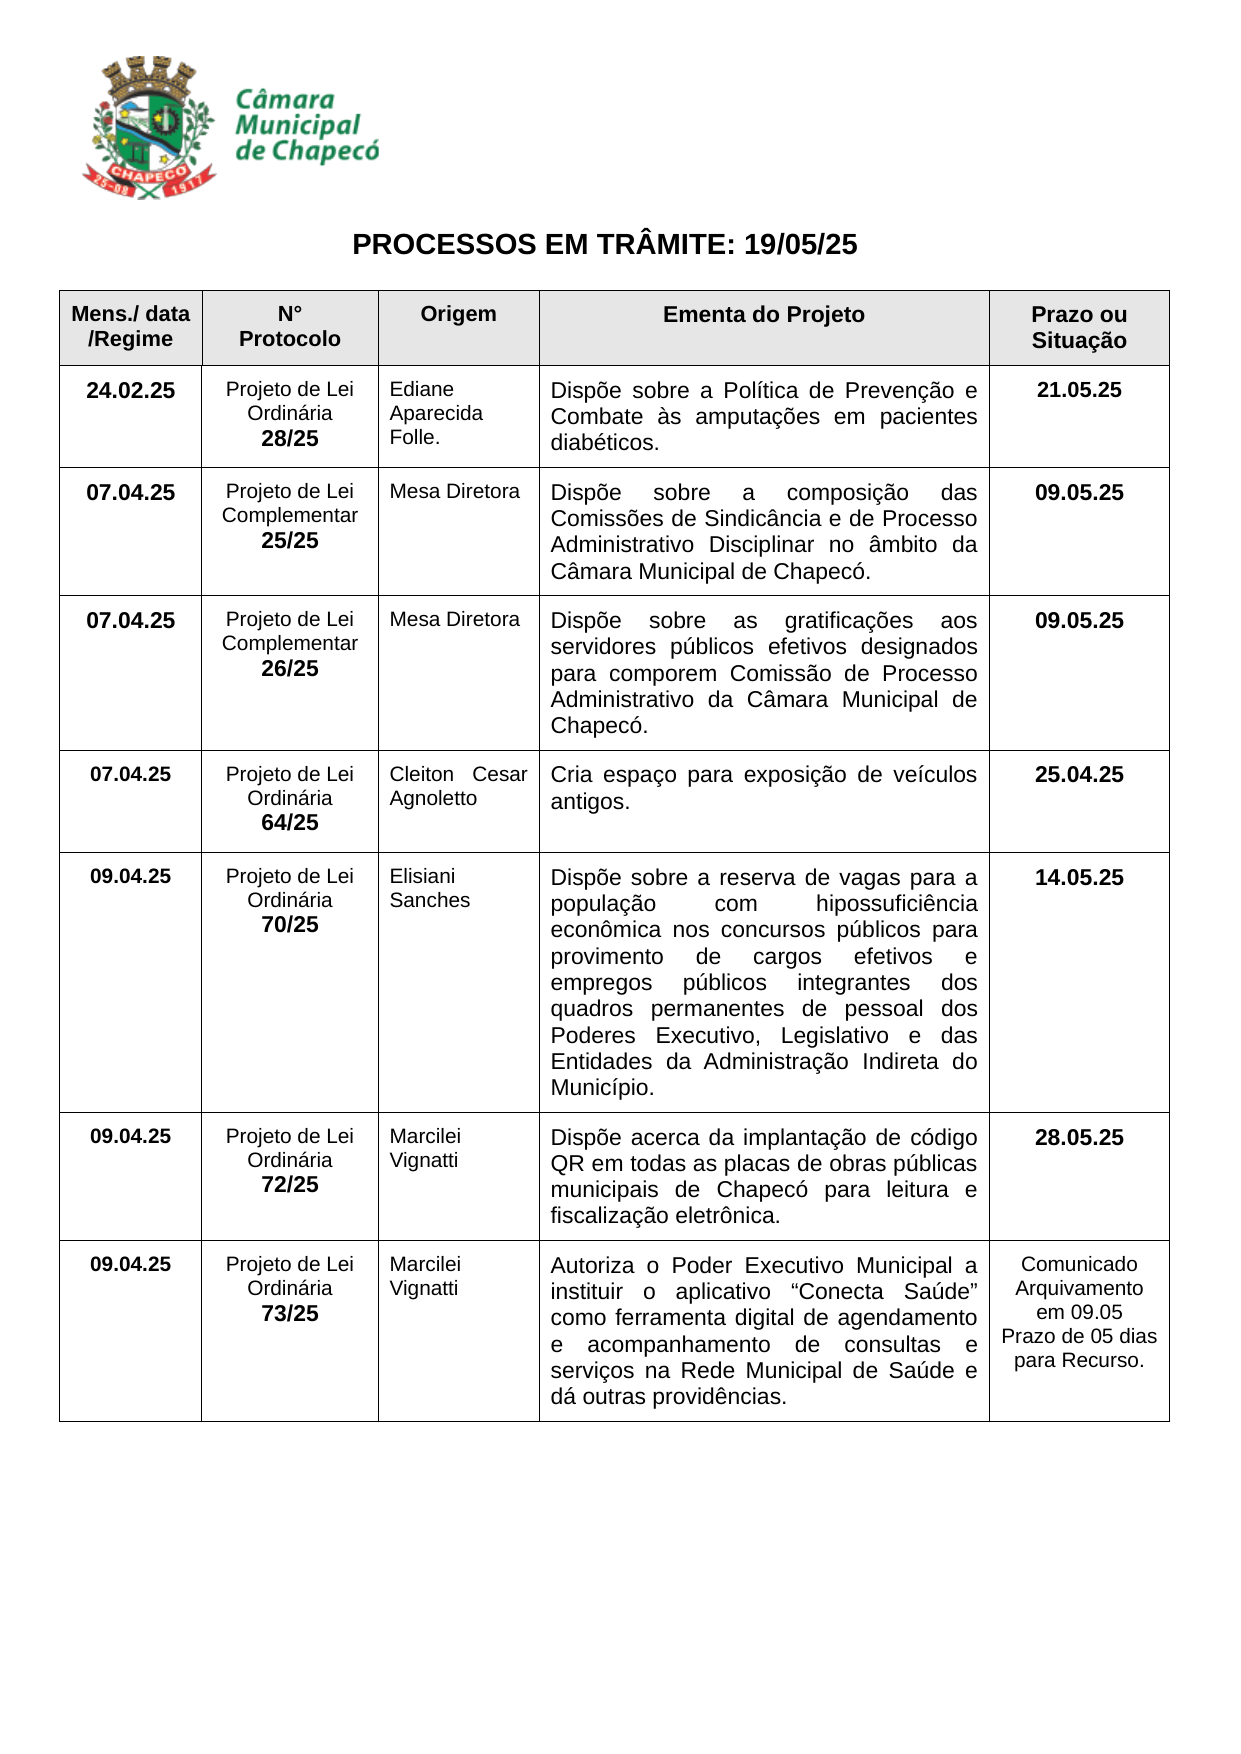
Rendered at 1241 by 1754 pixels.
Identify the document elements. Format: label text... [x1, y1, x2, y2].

table_header Prazo ou Situação [990, 291, 1169, 365]
table_cell Dispõe sobre a reserva de vagas para a população com hipossuficiência econômica nos concursos públicos para provimento de cargos efetivos e empregos públicos integrantes dos quadros permanentes de pessoal dos Poderes Executivo, Legislativo e das Entidades da Administração Indireta do Município. [540, 853, 989, 1112]
table_cell 25.04.25 [990, 751, 1169, 852]
table_cell 09.04.25 [60, 1113, 201, 1240]
table_cell Mesa Diretora [379, 468, 539, 595]
table_cell Elisiani Sanches [379, 853, 539, 1112]
table_cell 07.04.25 [60, 596, 201, 750]
table_cell 09.05.25 [990, 468, 1169, 595]
table_header Mens./ data /Regime [60, 291, 202, 365]
table_cell Projeto de Lei Complementar 25/25 [202, 468, 378, 595]
table_cell 09.04.25 [60, 1241, 201, 1421]
table_cell Mesa Diretora [379, 596, 539, 750]
table_cell 07.04.25 [60, 468, 201, 595]
table_cell Projeto de Lei Ordinária 73/25 [202, 1241, 378, 1421]
table_cell Dispõe sobre a composição das Comissões de Sindicância e de Processo Administrativo Disciplinar no âmbito da Câmara Municipal de Chapecó. [540, 468, 989, 595]
table_cell Projeto de Lei Ordinária 72/25 [202, 1113, 378, 1240]
subtitle PROCESSOS EM TRÂMITE: 19/05/25 [65, 227, 1145, 261]
table_header Origem [379, 291, 539, 365]
table_header N° Protocolo [203, 291, 378, 365]
table_cell Comunicado Arquivamento em 09.05 Prazo de 05 dias para Recurso. [990, 1241, 1169, 1421]
picture [81, 56, 379, 200]
table_cell Projeto de Lei Ordinária 28/25 [202, 366, 378, 467]
table_cell 07.04.25 [60, 751, 201, 852]
table_cell Cleiton Cesar Agnoletto [379, 751, 539, 852]
table_header Ementa do Projeto [540, 291, 989, 365]
table_cell 21.05.25 [990, 366, 1169, 467]
table_cell 09.04.25 [60, 853, 201, 1112]
table_cell Projeto de Lei Ordinária 70/25 [202, 853, 378, 1112]
table_cell Marcilei Vignatti [379, 1241, 539, 1421]
table_cell Projeto de Lei Complementar 26/25 [202, 596, 378, 750]
table_cell Cria espaço para exposição de veículos antigos. [540, 751, 989, 852]
table_cell Marcilei Vignatti [379, 1113, 539, 1240]
table_cell 14.05.25 [990, 853, 1169, 1112]
table_cell Ediane Aparecida Folle. [379, 366, 539, 467]
table_cell 24.02.25 [60, 366, 201, 467]
table_cell Autoriza o Poder Executivo Municipal a instituir o aplicativo “Conecta Saúde” como ferramenta digital de agendamento e acompanhamento de consultas e serviços na Rede Municipal de Saúde e dá outras providências. [540, 1241, 989, 1421]
table_cell 09.05.25 [990, 596, 1169, 750]
table_cell 28.05.25 [990, 1113, 1169, 1240]
table_cell Dispõe acerca da implantação de código QR em todas as placas de obras públicas municipais de Chapecó para leitura e fiscalização eletrônica. [540, 1113, 989, 1240]
table_cell Dispõe sobre as gratificações aos servidores públicos efetivos designados para comporem Comissão de Processo Administrativo da Câmara Municipal de Chapecó. [540, 596, 989, 750]
table_cell Projeto de Lei Ordinária 64/25 [202, 751, 378, 852]
table_cell Dispõe sobre a Política de Prevenção e Combate às amputações em pacientes diabéticos. [540, 366, 989, 467]
